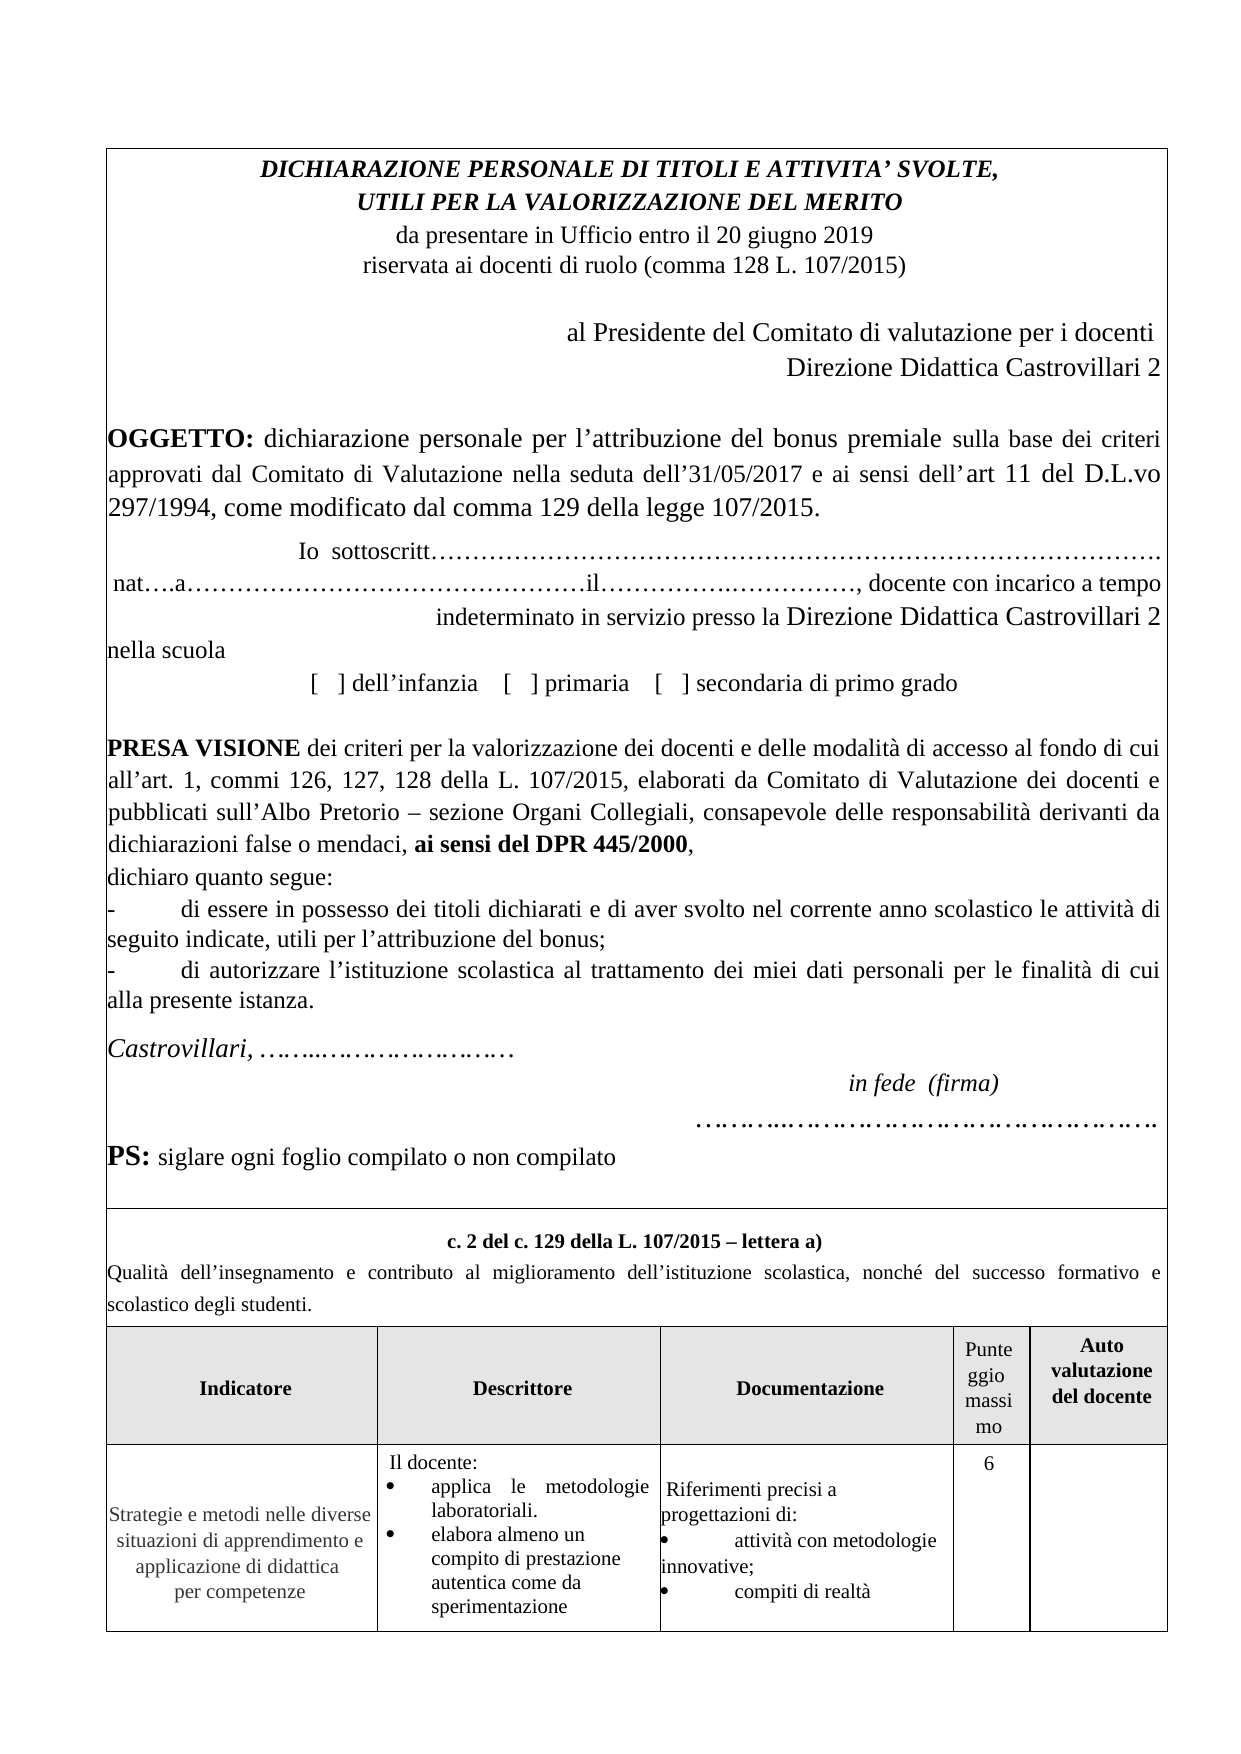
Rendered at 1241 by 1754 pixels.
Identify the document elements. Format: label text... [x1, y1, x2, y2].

table_cell Riferimenti precisi a progettazioni di: attività con metodologie innovative; compiti di realtà [661, 1445, 953, 1631]
table_header DICHIARAZIONE PERSONALE DI TITOLI E ATTIVITA’ SVOLTE, UTILI PER LA VALORIZZAZIONE DEL MERITO da presentare in Ufficio entro il 20 giugno 2019 riservata ai docenti di ruolo (comma 128 L. 107/2015) al Presidente del Comitato di valutazione per i docenti Direzione Didattica Castrovillari 2 OGGETTO: dichiarazione personale per l’attribuzione del bonus premiale sulla base dei criteri approvati dal Comitato di Valutazione nella seduta dell’31/05/2017 e ai sensi dell’art 11 del D.L.vo 297/1994, come modificato dal comma 129 della legge 107/2015. Io sottoscritt……………………………………………………………………………. nat….a…………………………………………il…………….……………, docente con incarico a tempo indeterminato in servizio presso la Direzione Didattica Castrovillari 2 nella scuola [ ] dell’infanzia [ ] primaria [ ] secondaria di primo grado PRESA VISIONE dei criteri per la valorizzazione dei docenti e delle modalità di accesso al fondo di cui all’art. 1, commi 126, 127, 128 della L. 107/2015, elaborati da Comitato di Valutazione dei docenti e pubblicati sull’Albo Pretorio – sezione Organi Collegiali, consapevole delle responsabilità derivanti da dichiarazioni false o mendaci, ai sensi del DPR 445/2000, dichiaro quanto segue: di essere in possesso dei titoli dichiarati e di aver svolto nel corrente anno scolastico le attività di seguito indicate, utili per l’attribuzione del bonus; di autorizzare l’istituzione scolastica al trattamento dei miei dati personali per le finalità di cui alla presente istanza. Castrovillari, ……..…………………… in fede (firma) ………..……………………………………. PS: siglare ogni foglio compilato o non compilato [107, 149, 1167, 1208]
table_cell 6 [954, 1445, 1029, 1631]
table_cell Indicatore [107, 1327, 377, 1444]
table_cell c. 2 del c. 129 della L. 107/2015 – lettera a) Qualità dell’insegnamento e contributo al miglioramento dell’istituzione scolastica, nonché del successo formativo e scolastico degli studenti. [107, 1209, 1167, 1326]
table_cell Punteggio massimo [954, 1327, 1029, 1444]
table_cell Documentazione [661, 1327, 953, 1444]
table_cell Descrittore [378, 1327, 660, 1444]
table_cell Strategie e metodi nelle diverse situazioni di apprendimento e applicazione di didattica per competenze [107, 1445, 377, 1631]
table_cell Auto valutazione del docente [1031, 1327, 1167, 1444]
table_cell [1031, 1445, 1167, 1631]
table_cell Il docente: applica le metodologie laboratoriali. elabora almeno un compito di prestazione autentica come da sperimentazione [378, 1445, 660, 1631]
